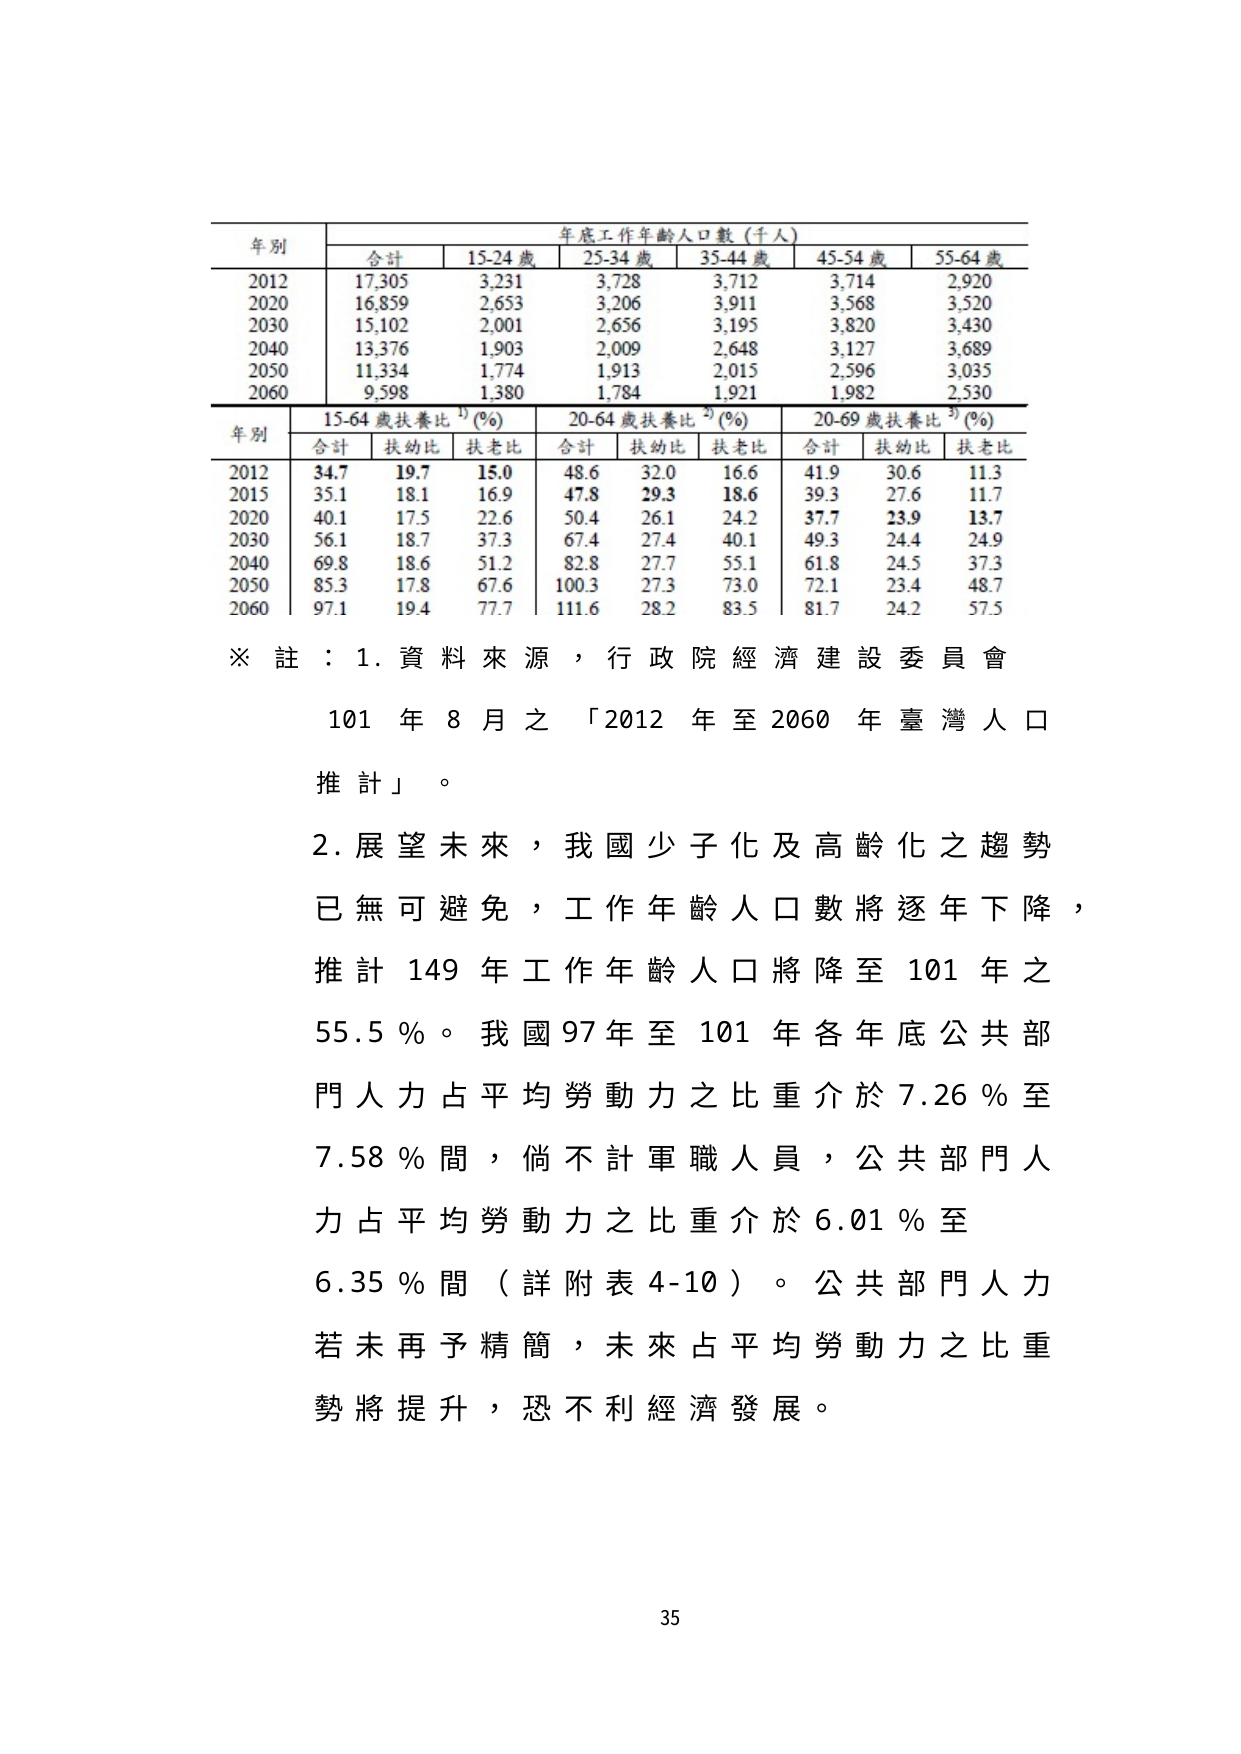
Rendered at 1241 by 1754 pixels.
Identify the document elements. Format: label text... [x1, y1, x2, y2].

text ※註：1.資料來源，行政院經濟建設委員會101年8月之「2012 年至2060 年臺灣人口推計」。 [183, 615, 1058, 802]
text 2.展望未來，我國少子化及高齡化之趨勢已無可避免，工作年齡人口數將逐年下降，推計149年工作年齡人口將降至101年之55.5％。我國97年至101年各年底公共部門人力占平均勞動力之比重介於7.26％至7.58％間，倘不計軍職人員，公共部門人力占平均勞動力之比重介於6.01％至6.35％間（詳附表4-10）。公共部門人力若未再予精簡，未來占平均勞動力之比重勢將提升，恐不利經濟發展。 [271, 802, 1058, 1427]
